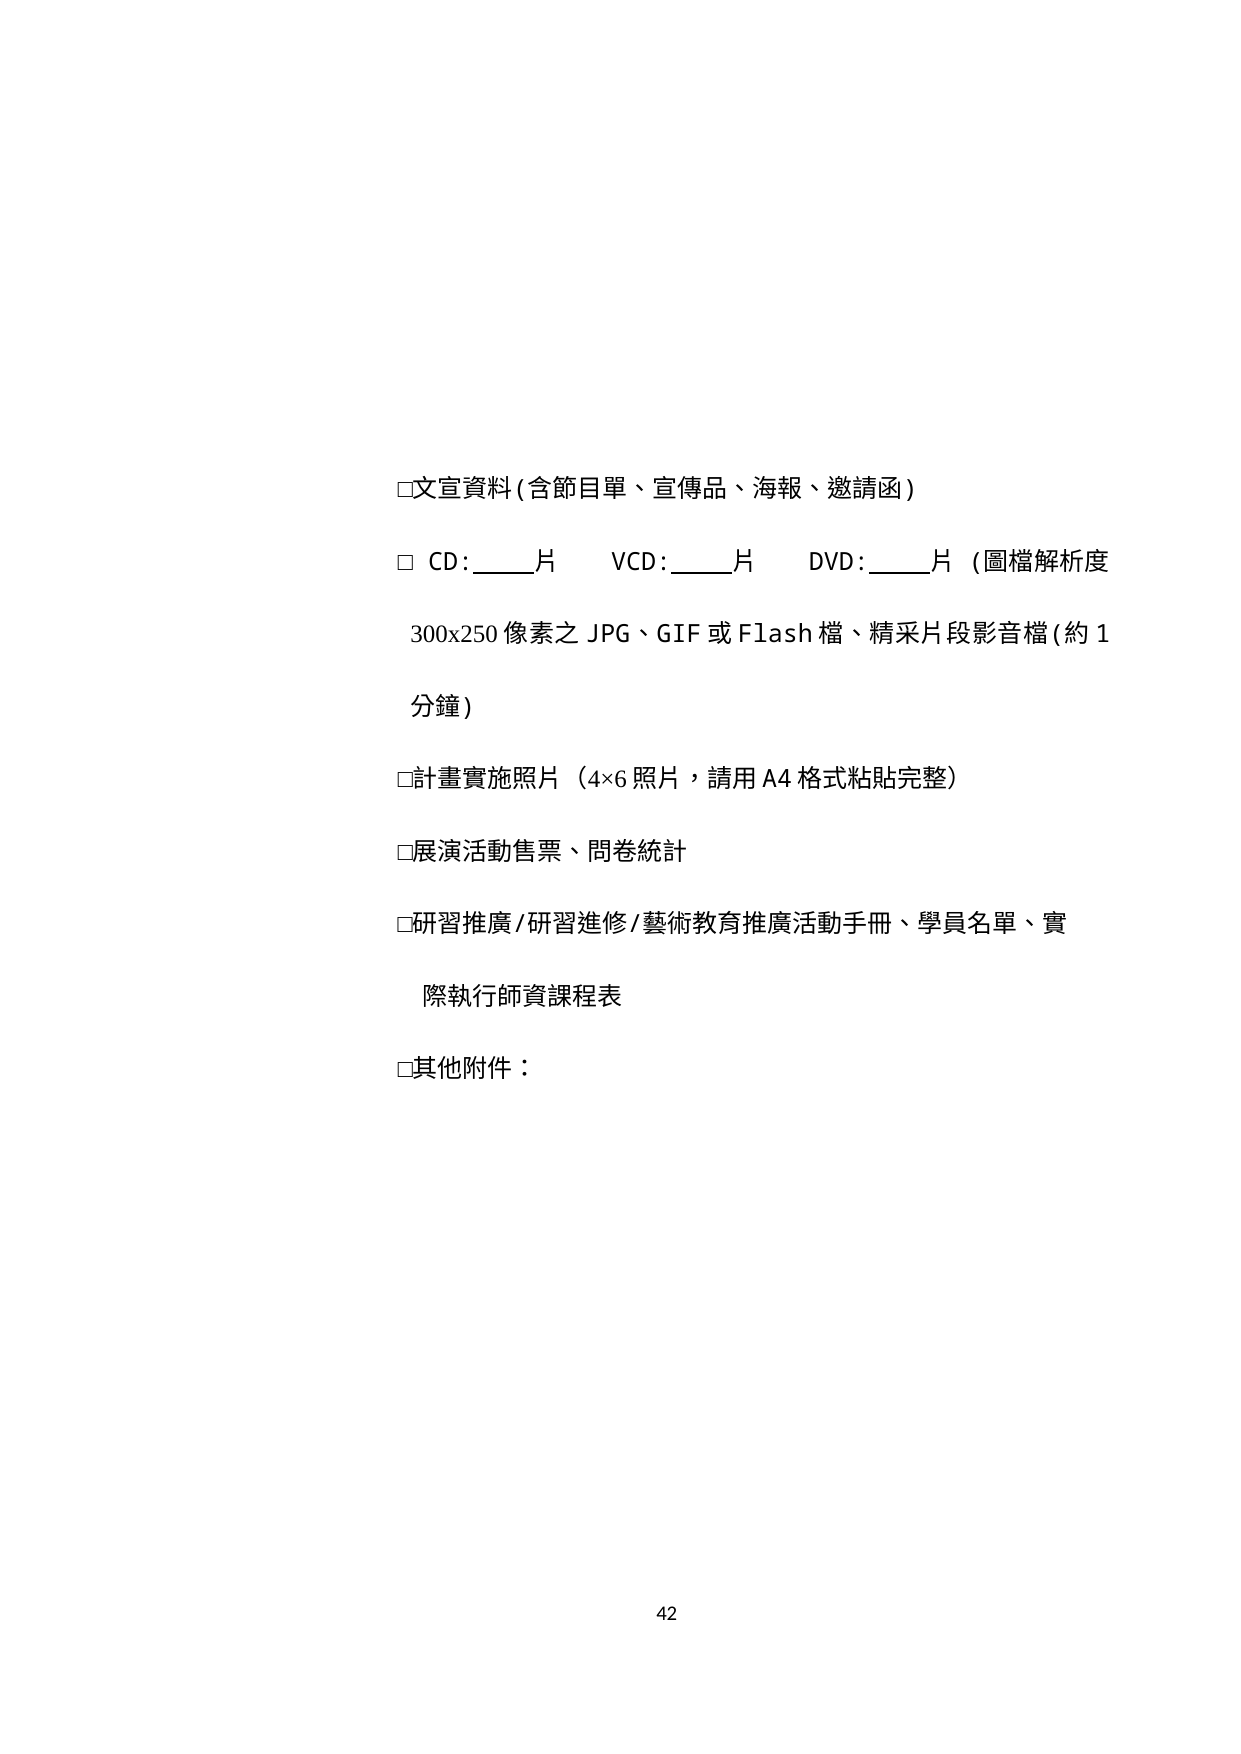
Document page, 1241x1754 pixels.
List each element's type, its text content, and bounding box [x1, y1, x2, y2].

text □研習推廣/研習進修/藝術教育推廣活動手冊、學員名單、實 [207, 904, 1110, 940]
text □計畫實施照片（4×6照片，請用A4格式粘貼完整） [148, 759, 1110, 795]
text □文宣資料(含節目單、宣傳品、海報、邀請函) [148, 469, 1110, 505]
text □ CD: 片 VCD: 片 DVD: 片 (圖檔解析度300x250像素之JPG、GIF或Flash檔、精采片段影音檔(約1分鐘) [398, 541, 1110, 722]
text □展演活動售票、問卷統計 [148, 831, 1110, 867]
text 際執行師資課程表 [207, 976, 1110, 1012]
text □其他附件： [148, 1049, 1110, 1085]
